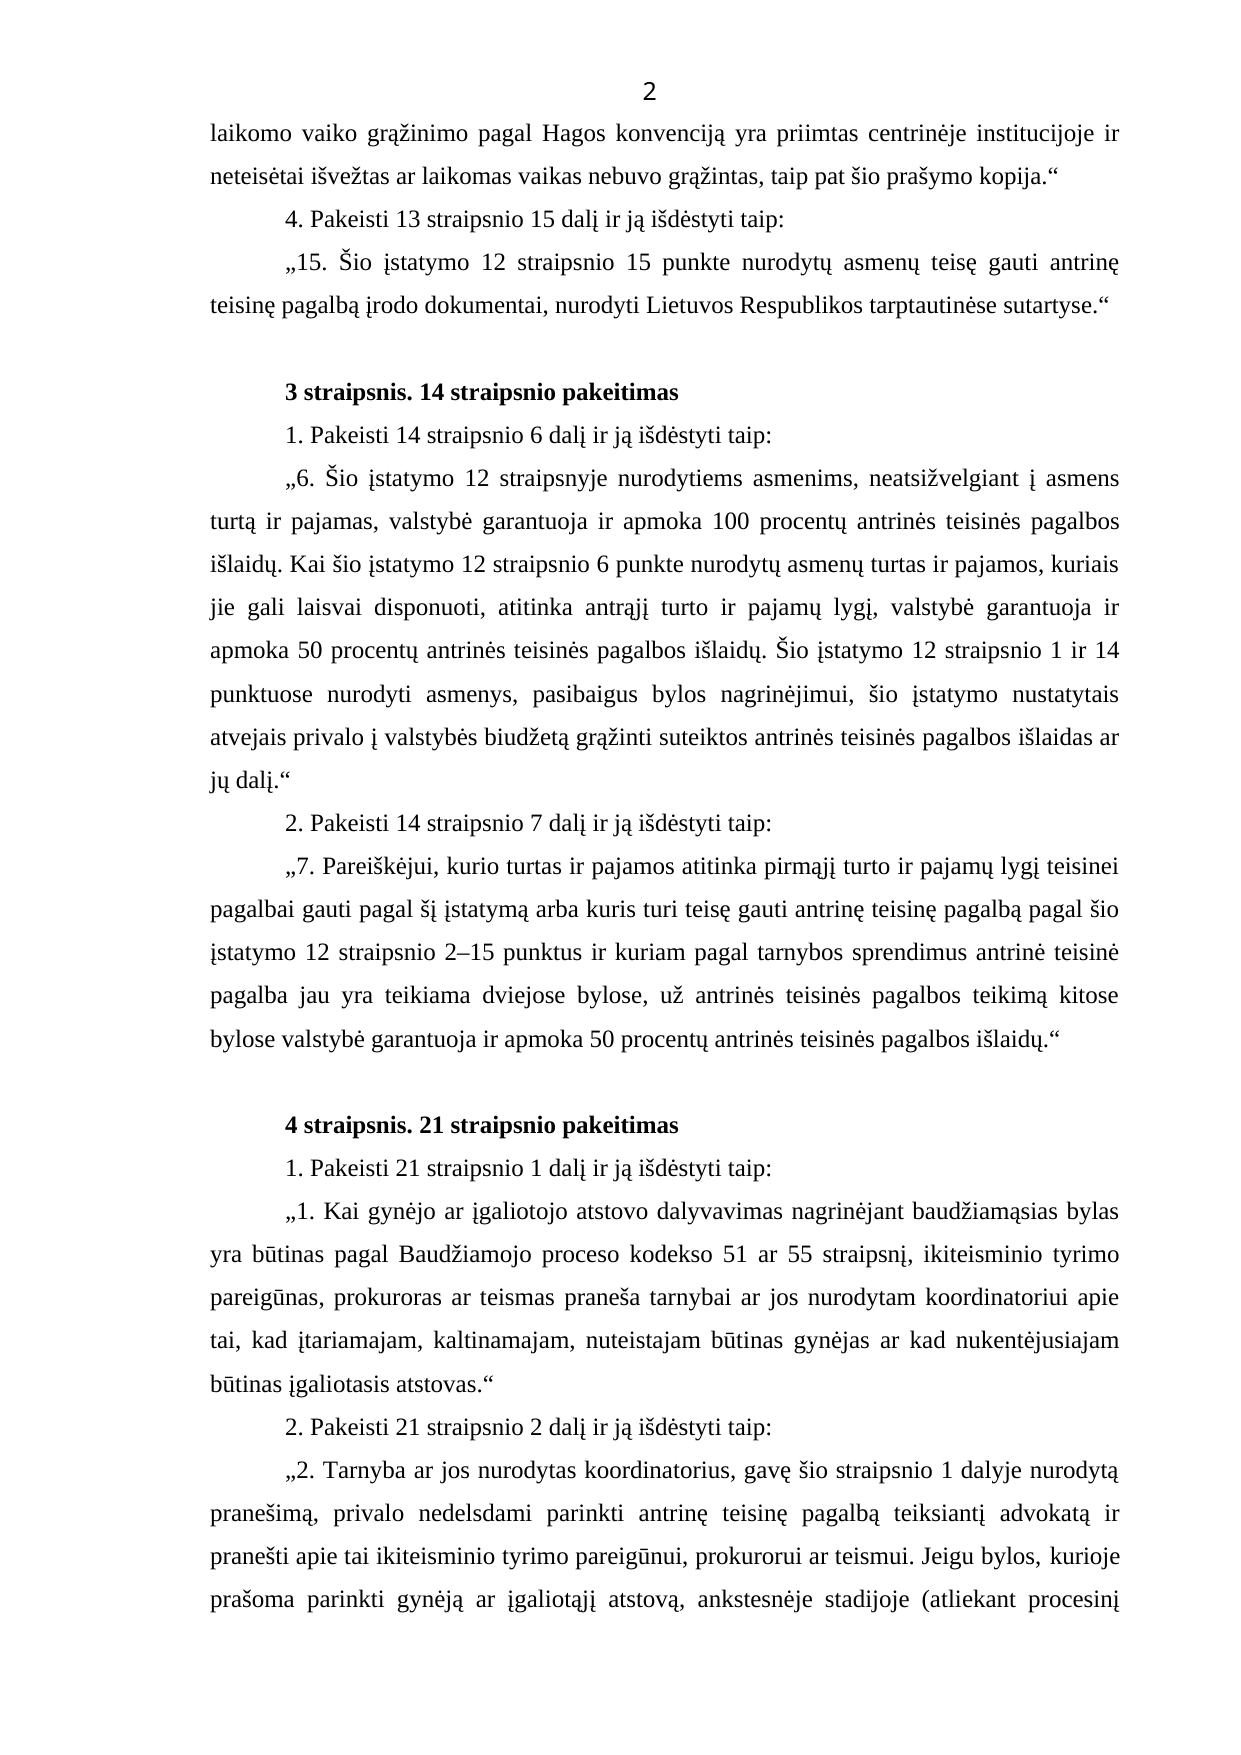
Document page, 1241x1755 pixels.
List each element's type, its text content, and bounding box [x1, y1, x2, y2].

text 3 straipsnis. 14 straipsnio pakeitimas [210, 377, 1120, 406]
text „2. Tarnyba ar jos nurodytas koordinatorius, gavę šio straipsnio 1 dalyje nurodytą pranešimą, privalo nedelsdami parinkti antrinę teisinę pagalbą teiksiantį advokatą ir pranešti apie tai ikiteisminio tyrimo pareigūnui, prokurorui ar teismui. Jeigu bylos, kurioje prašoma parinkti gynėją ar įgaliotąjį atstovą, ankstesnėje stadijoje (atliekant procesinį [210, 1455, 1120, 1613]
text 4. Pakeisti 13 straipsnio 15 dalį ir ją išdėstyti taip: [210, 204, 1120, 233]
text „15. Šio įstatymo 12 straipsnio 15 punkte nurodytų asmenų teisę gauti antrinę teisinę pagalbą įrodo dokumentai, nurodyti Lietuvos Respublikos tarptautinėse sutartyse.“ [210, 247, 1120, 319]
text „7. Pareiškėjui, kurio turtas ir pajamos atitinka pirmąjį turto ir pajamų lygį teisinei pagalbai gauti pagal šį įstatymą arba kuris turi teisę gauti antrinę teisinę pagalbą pagal šio įstatymo 12 straipsnio 2–15 punktus ir kuriam pagal tarnybos sprendimus antrinė teisinė pagalba jau yra teikiama dviejose bylose, už antrinės teisinės pagalbos teikimą kitose bylose valstybė garantuoja ir apmoka 50 procentų antrinės teisinės pagalbos išlaidų.“ [210, 851, 1120, 1052]
text 2. Pakeisti 21 straipsnio 2 dalį ir ją išdėstyti taip: [210, 1412, 1120, 1441]
text „6. Šio įstatymo 12 straipsnyje nurodytiems asmenims, neatsižvelgiant į asmens turtą ir pajamas, valstybė garantuoja ir apmoka 100 procentų antrinės teisinės pagalbos išlaidų. Kai šio įstatymo 12 straipsnio 6 punkte nurodytų asmenų turtas ir pajamos, kuriais jie gali laisvai disponuoti, atitinka antrąjį turto ir pajamų lygį, valstybė garantuoja ir apmoka 50 procentų antrinės teisinės pagalbos išlaidų. Šio įstatymo 12 straipsnio 1 ir 14 punktuose nurodyti asmenys, pasibaigus bylos nagrinėjimui, šio įstatymo nustatytais atvejais privalo į valstybės biudžetą grąžinti suteiktos antrinės teisinės pagalbos išlaidas ar jų dalį.“ [210, 463, 1120, 794]
text 4 straipsnis. 21 straipsnio pakeitimas [210, 1110, 1120, 1139]
text 1. Pakeisti 21 straipsnio 1 dalį ir ją išdėstyti taip: [210, 1153, 1120, 1182]
text 2. Pakeisti 14 straipsnio 7 dalį ir ją išdėstyti taip: [210, 808, 1120, 837]
text laikomo vaiko grąžinimo pagal Hagos konvenciją yra priimtas centrinėje institucijoje ir neteisėtai išvežtas ar laikomas vaikas nebuvo grąžintas, taip pat šio prašymo kopija.“ [210, 118, 1120, 190]
text „1. Kai gynėjo ar įgaliotojo atstovo dalyvavimas nagrinėjant baudžiamąsias bylas yra būtinas pagal Baudžiamojo proceso kodekso 51 ar 55 straipsnį, ikiteisminio tyrimo pareigūnas, prokuroras ar teismas praneša tarnybai ar jos nurodytam koordinatoriui apie tai, kad įtariamajam, kaltinamajam, nuteistajam būtinas gynėjas ar kad nukentėjusiajam būtinas įgaliotasis atstovas.“ [210, 1196, 1120, 1397]
text 1. Pakeisti 14 straipsnio 6 dalį ir ją išdėstyti taip: [210, 420, 1120, 449]
